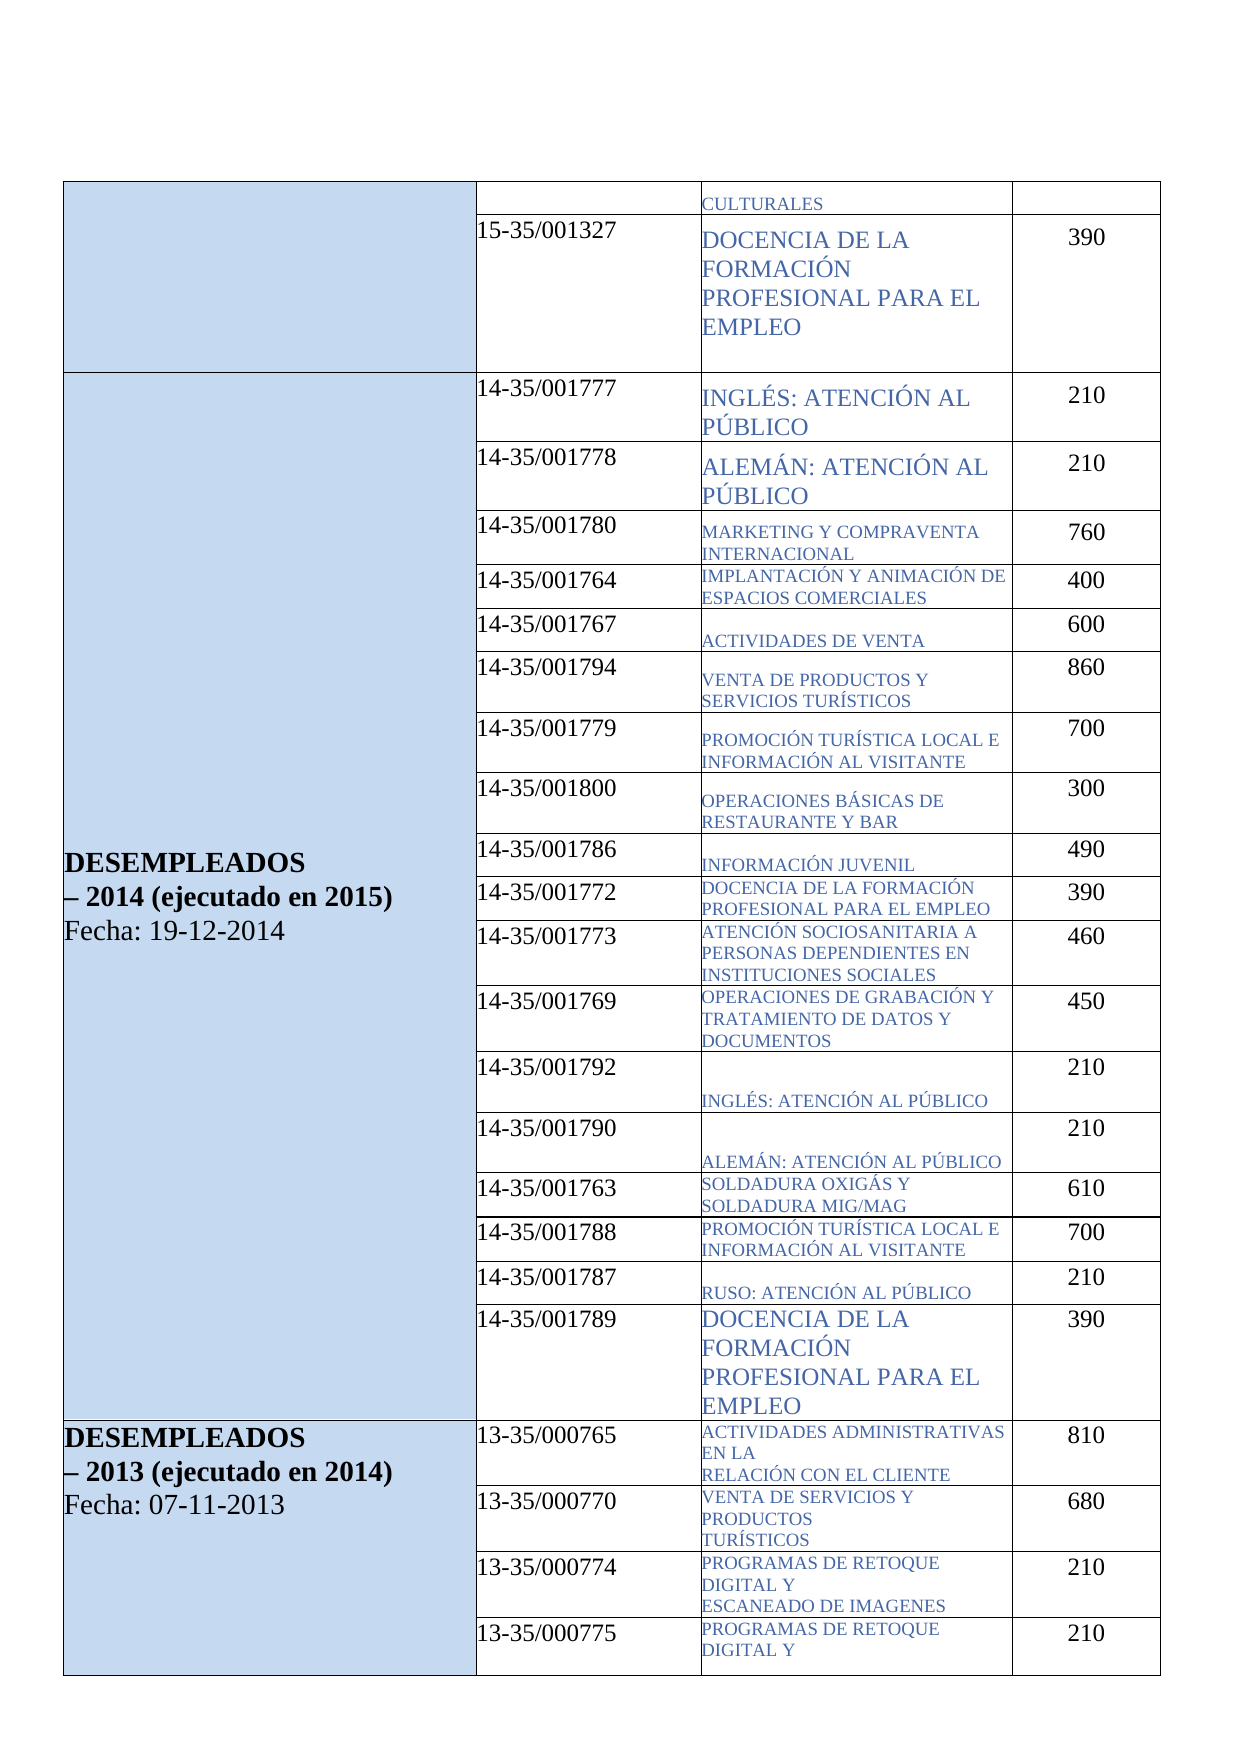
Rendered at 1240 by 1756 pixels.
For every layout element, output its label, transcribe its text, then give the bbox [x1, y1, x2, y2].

table_cell 14-35/001788 [477, 1218, 701, 1261]
table_cell DOCENCIA DE LA FORMACIÓN PROFESIONAL PARA EL EMPLEO [702, 877, 1012, 920]
table_cell 490 [1013, 834, 1160, 876]
table_cell 13-35/000775 [477, 1618, 701, 1675]
table_cell PROMOCIÓN TURÍSTICA LOCAL E INFORMACIÓN AL VISITANTE [702, 1218, 1012, 1261]
table_cell INFORMACIÓN JUVENIL [702, 834, 1012, 876]
table_cell MARKETING Y COMPRAVENTA INTERNACIONAL [702, 511, 1012, 564]
table_cell 700 [1013, 1218, 1160, 1261]
table_cell ACTIVIDADES DE VENTA [702, 609, 1012, 651]
table_cell 14-35/001792 [477, 1052, 701, 1112]
table_cell DESEMPLEADOS – 2014 (ejecutado en 2015) Fecha: 19-12-2014 [64, 373, 476, 1419]
table_cell PROMOCIÓN TURÍSTICA LOCAL E INFORMACIÓN AL VISITANTE [702, 713, 1012, 772]
table_cell 210 [1013, 1552, 1160, 1617]
table_cell [1013, 182, 1160, 214]
table_cell 14-35/001800 [477, 773, 701, 833]
table_cell 14-35/001778 [477, 442, 701, 509]
table_cell 14-35/001789 [477, 1305, 701, 1419]
table_cell INGLÉS: ATENCIÓN AL PÚBLICO [702, 373, 1012, 441]
table_cell 700 [1013, 713, 1160, 772]
table_cell 680 [1013, 1486, 1160, 1551]
table_cell 14-35/001764 [477, 565, 701, 608]
table_cell CULTURALES [702, 182, 1012, 214]
table_cell PROGRAMAS DE RETOQUE DIGITAL Y [702, 1618, 1012, 1675]
table_cell 14-35/001777 [477, 373, 701, 441]
table_cell DESEMPLEADOS – 2013 (ejecutado en 2014) Fecha: 07-11-2013 [64, 1421, 476, 1675]
table_cell 810 [1013, 1421, 1160, 1485]
table_cell 14-35/001786 [477, 834, 701, 876]
table_cell 760 [1013, 511, 1160, 564]
table_cell 14-35/001769 [477, 986, 701, 1051]
table_cell VENTA DE PRODUCTOS Y SERVICIOS TURÍSTICOS [702, 652, 1012, 712]
table_cell [64, 182, 476, 372]
table_cell [477, 182, 701, 214]
table_cell ALEMÁN: ATENCIÓN AL PÚBLICO [702, 1113, 1012, 1172]
table_cell 13-35/000765 [477, 1421, 701, 1485]
table_cell 14-35/001780 [477, 511, 701, 564]
table_cell 210 [1013, 1052, 1160, 1112]
table_cell 14-35/001787 [477, 1262, 701, 1303]
table_cell 210 [1013, 1262, 1160, 1303]
table_cell OPERACIONES BÁSICAS DE RESTAURANTE Y BAR [702, 773, 1012, 833]
table_cell 390 [1013, 877, 1160, 920]
table_cell 400 [1013, 565, 1160, 608]
table_cell 210 [1013, 1618, 1160, 1675]
table_cell ATENCIÓN SOCIOSANITARIA A PERSONAS DEPENDIENTES EN INSTITUCIONES SOCIALES [702, 921, 1012, 985]
table_cell 14-35/001772 [477, 877, 701, 920]
table_cell 300 [1013, 773, 1160, 833]
table_cell 390 [1013, 215, 1160, 372]
table_cell 210 [1013, 1113, 1160, 1172]
table_cell DOCENCIA DE LA FORMACIÓN PROFESIONAL PARA EL EMPLEO [702, 215, 1012, 372]
table_cell 14-35/001790 [477, 1113, 701, 1172]
table_cell PROGRAMAS DE RETOQUE DIGITAL Y ESCANEADO DE IMAGENES [702, 1552, 1012, 1617]
table_cell 13-35/000774 [477, 1552, 701, 1617]
table_cell ALEMÁN: ATENCIÓN AL PÚBLICO [702, 442, 1012, 509]
table_cell 450 [1013, 986, 1160, 1051]
table_cell INGLÉS: ATENCIÓN AL PÚBLICO [702, 1052, 1012, 1112]
table_cell IMPLANTACIÓN Y ANIMACIÓN DE ESPACIOS COMERCIALES [702, 565, 1012, 608]
table_cell SOLDADURA OXIGÁS Y SOLDADURA MIG/MAG [702, 1173, 1012, 1216]
table_cell 210 [1013, 373, 1160, 441]
table_cell 860 [1013, 652, 1160, 712]
table_cell 14-35/001773 [477, 921, 701, 985]
table_cell 390 [1013, 1305, 1160, 1419]
table_cell 15-35/001327 [477, 215, 701, 372]
table_cell 460 [1013, 921, 1160, 985]
table_cell 14-35/001767 [477, 609, 701, 651]
table_cell VENTA DE SERVICIOS Y PRODUCTOS TURÍSTICOS [702, 1486, 1012, 1551]
table_cell 600 [1013, 609, 1160, 651]
table_cell 610 [1013, 1173, 1160, 1216]
table_cell OPERACIONES DE GRABACIÓN Y TRATAMIENTO DE DATOS Y DOCUMENTOS [702, 986, 1012, 1051]
table_cell 14-35/001779 [477, 713, 701, 772]
table_cell RUSO: ATENCIÓN AL PÚBLICO [702, 1262, 1012, 1303]
table_cell 14-35/001763 [477, 1173, 701, 1216]
table_cell 210 [1013, 442, 1160, 509]
table_cell ACTIVIDADES ADMINISTRATIVAS EN LA RELACIÓN CON EL CLIENTE [702, 1421, 1012, 1485]
table_cell DOCENCIA DE LA FORMACIÓN PROFESIONAL PARA EL EMPLEO [702, 1305, 1012, 1419]
table_cell 13-35/000770 [477, 1486, 701, 1551]
table_cell 14-35/001794 [477, 652, 701, 712]
